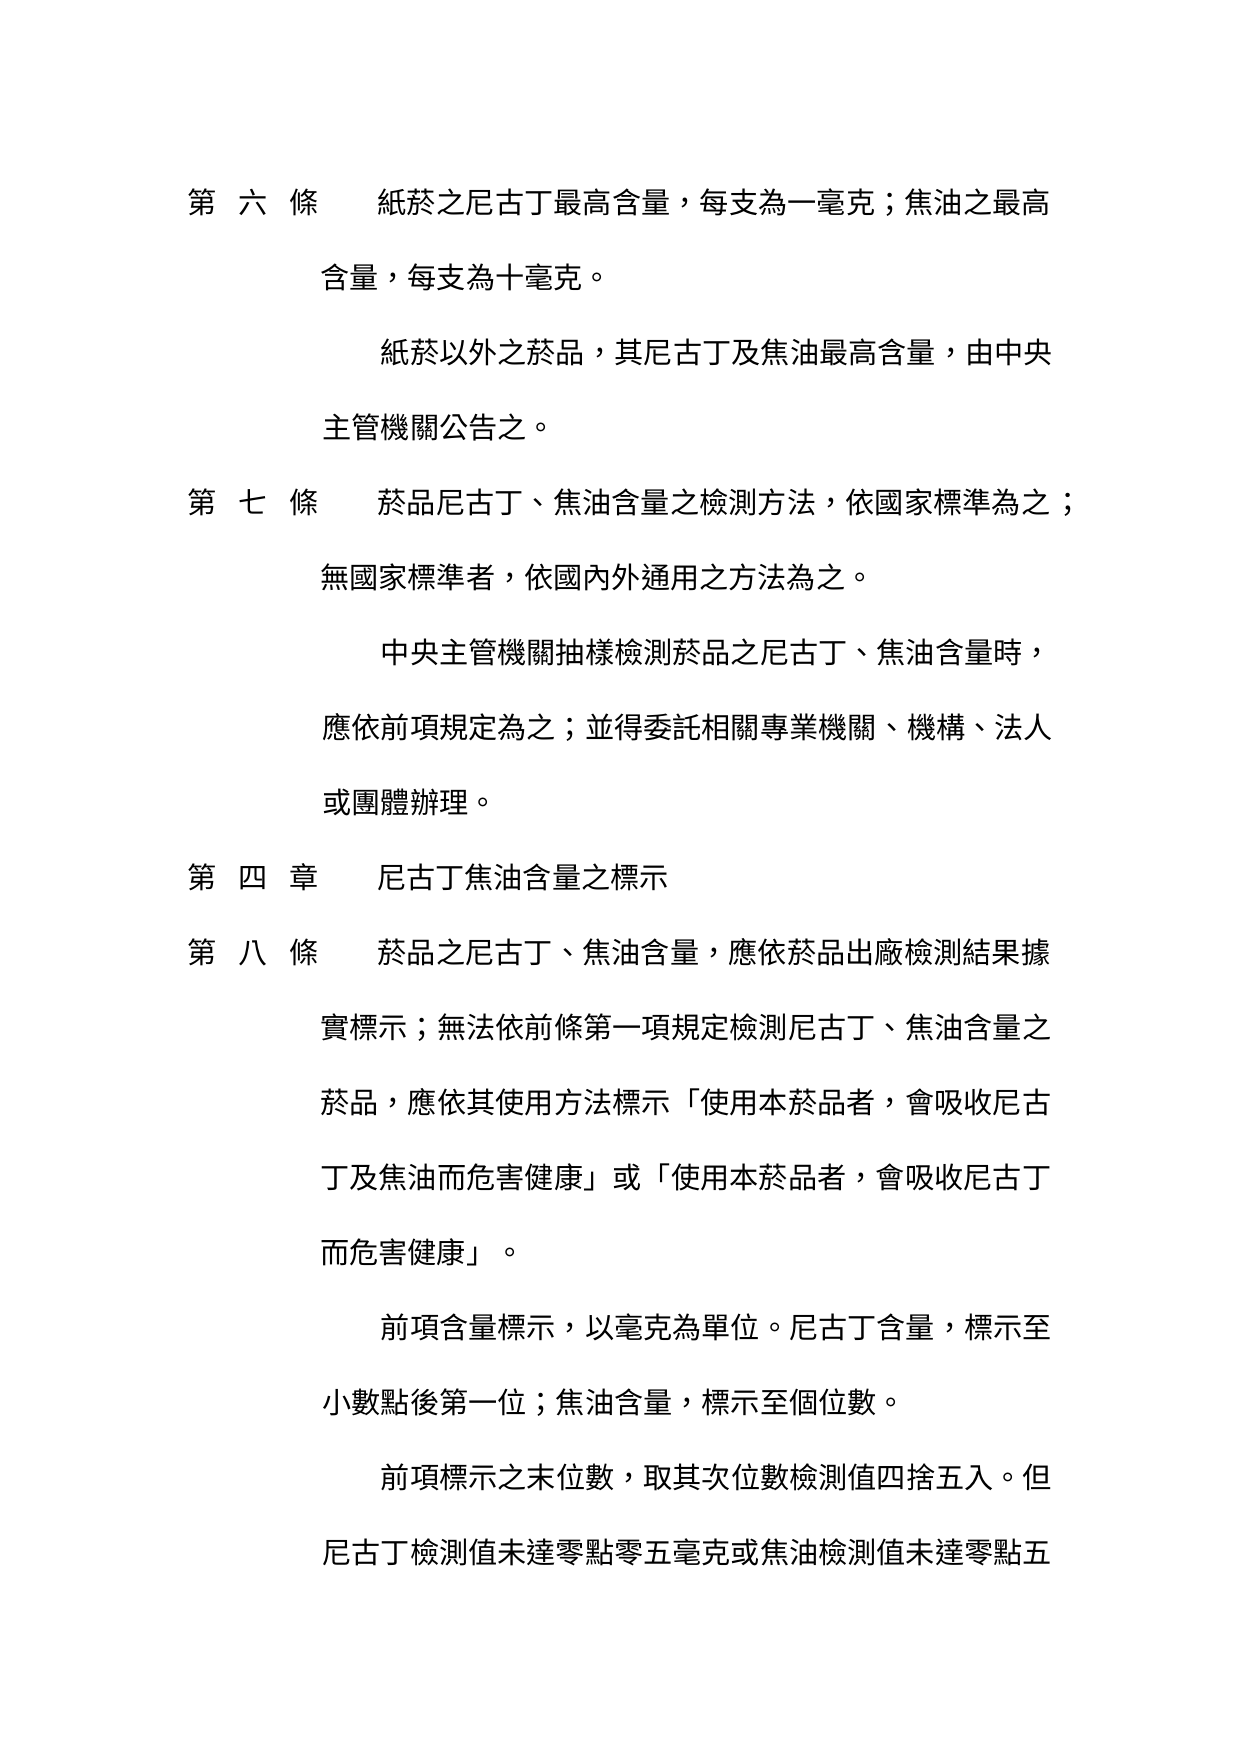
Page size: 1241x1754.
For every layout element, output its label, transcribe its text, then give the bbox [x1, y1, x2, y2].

text 中央主管機關抽樣檢測菸品之尼古丁、焦油含量時，應依前項規定為之；並得委託相關專業機關、機構、法人或團體辦理。 [322, 614, 1053, 839]
text 第七條 菸品尼古丁、焦油含量之檢測方法，依國家標準為之；無國家標準者，依國內外通用之方法為之。 [187, 464, 1053, 614]
text 第六條 紙菸之尼古丁最高含量，每支為一毫克；焦油之最高含量，每支為十毫克。 [187, 164, 1053, 314]
text 紙菸以外之菸品，其尼古丁及焦油最高含量，由中央主管機關公告之。 [322, 314, 1053, 464]
text 前項含量標示，以毫克為單位。尼古丁含量，標示至小數點後第一位；焦油含量，標示至個位數。 [322, 1289, 1053, 1439]
text 前項標示之末位數，取其次位數檢測值四捨五入。但尼古丁檢測值未達零點零五毫克或焦油檢測值未達零點五 [322, 1439, 1053, 1589]
text 第四章 尼古丁焦油含量之標示 [187, 839, 1053, 914]
text 第八條 菸品之尼古丁、焦油含量，應依菸品出廠檢測結果據實標示；無法依前條第一項規定檢測尼古丁、焦油含量之菸品，應依其使用方法標示「使用本菸品者，會吸收尼古丁及焦油而危害健康」或「使用本菸品者，會吸收尼古丁而危害健康」。 [187, 914, 1053, 1289]
